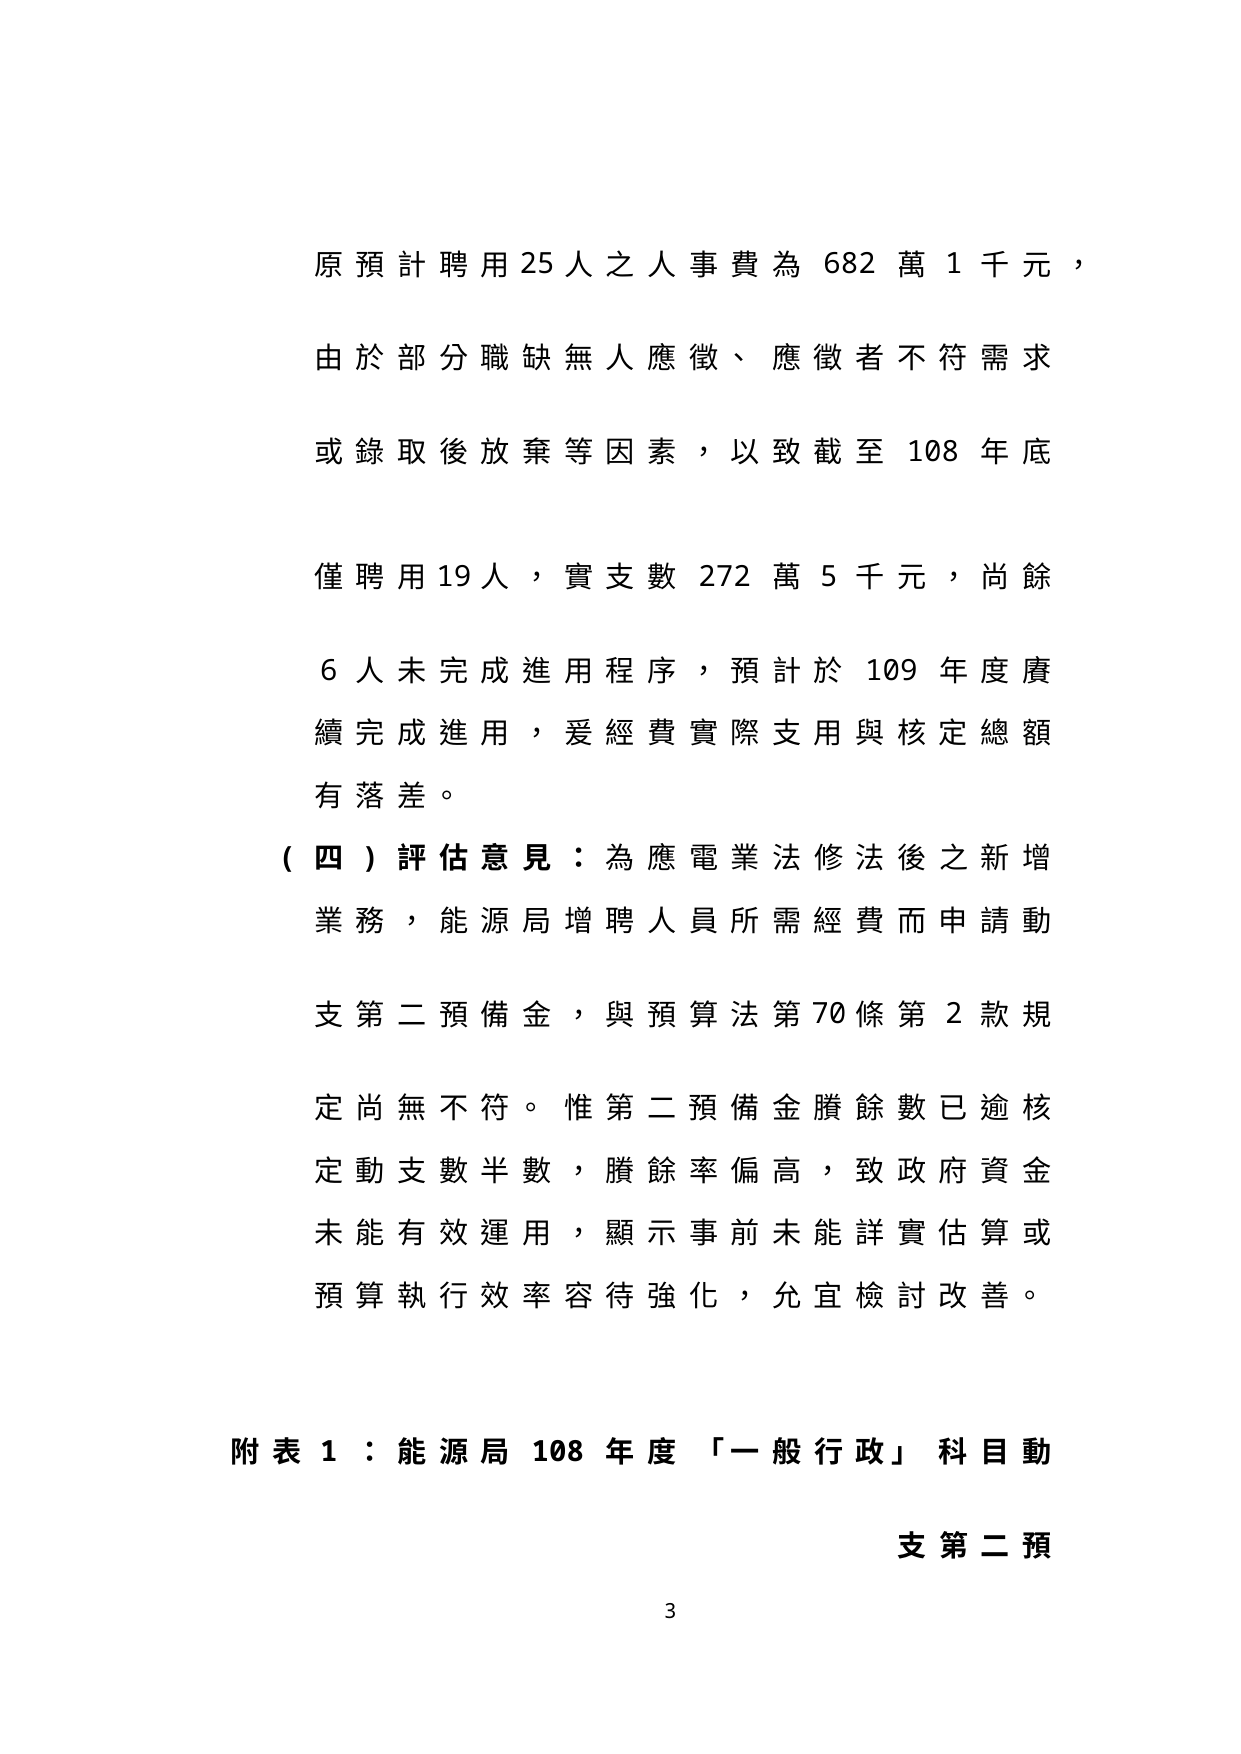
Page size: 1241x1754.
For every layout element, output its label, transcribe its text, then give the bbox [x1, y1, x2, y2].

text (四)評估意見：為應電業法修法後之新增業務，能源局增聘人員所需經費而申請動支第二預備金，與預算法第70條第2款規定尚無不符。惟第二預備金賸餘數已逾核定動支數半數，賸餘率偏高，致政府資金未能有效運用，顯示事前未能詳實估算或預算執行效率容待強化，允宜檢討改善。 [242, 814, 1058, 1314]
text (三)執行情形：前揭核准動支第二預備金799萬2千元，包括人事費682萬1千元及業務費117萬1千元，執行結果，實際支用數合計389萬6千元(人事費272萬5千元及業務費117萬1千元)，預算執行率48.75%(詳附表1)，至於賸餘數409萬6千元則悉數源自人事費。詢據能源局，原預計聘用25人之人事費為682萬1千元，由於部分職缺無人應徵、應徵者不符需求或錄取後放棄等因素，以致截至108年底僅聘用19人，實支數272萬5千元，尚餘6人未完成進用程序，預計於109年度賡續完成進用，爰經費實際支用與核定總額有落差。 [242, 189, 1058, 814]
text 附表1：能源局108年度「一般行政」科目動支第二預 [203, 1377, 1058, 1564]
